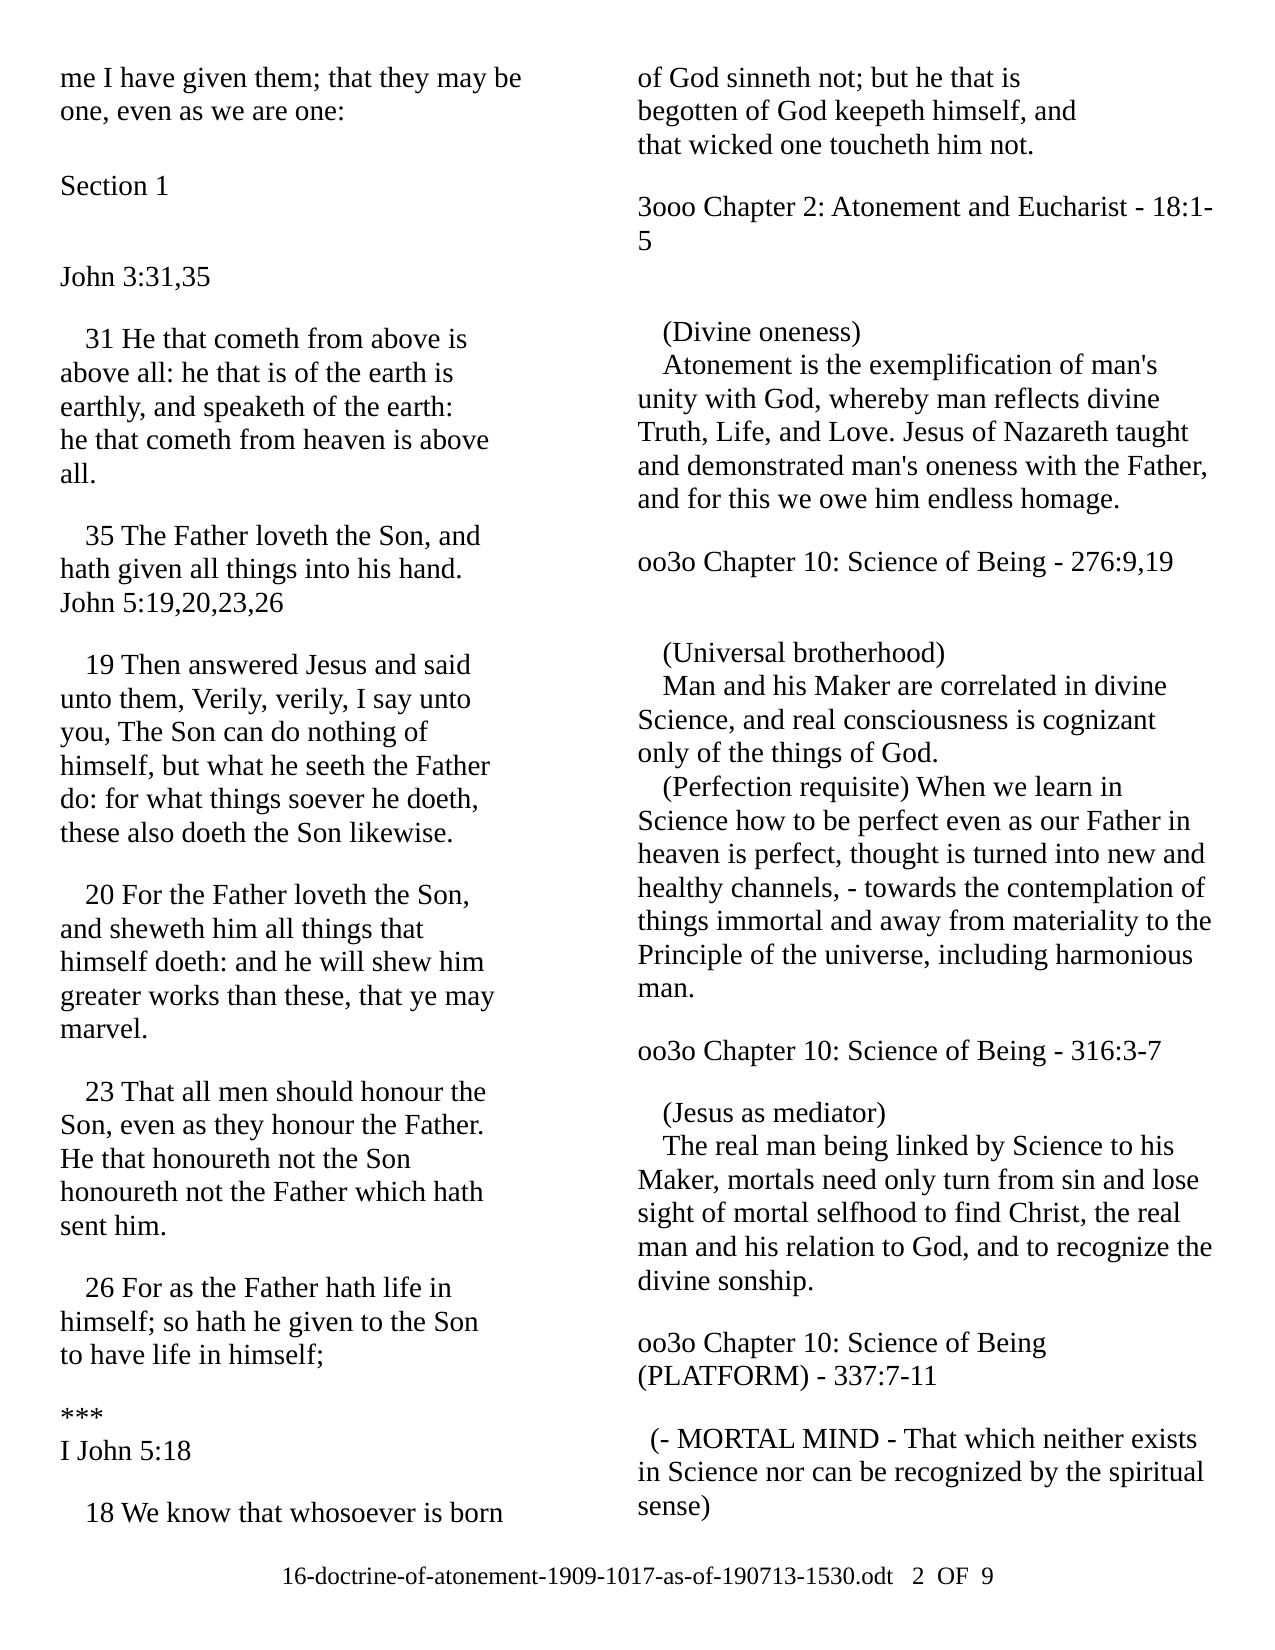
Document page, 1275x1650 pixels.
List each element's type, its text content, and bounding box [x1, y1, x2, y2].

text John 3:31,35 31 He that cometh from above is above all: he that is of the earth is earthly, and speaketh of the earth: he that cometh from heaven is above all. 35 The Father loveth the Son, and hath given all things into his hand. John 5:19,20,23,26 19 Then answered Jesus and said unto them, Verily, verily, I say unto you, The Son can do nothing of himself, but what he seeth the Father do: for what things soever he doeth, these also doeth the Son likewise. 20 For the Father loveth the Son, and sheweth him all things that himself doeth: and he will shew him greater works than these, that ye may marvel. 23 That all men should honour the Son, even as they honour the Father. He that honoureth not the Son honoureth not the Father which hath sent him. 26 For as the Father hath life in himself; so hath he given to the Son to have life in himself; *** I John 5:18 18 We know that whosoever is born of God sinneth not; but he that is begotten of God keepeth himself, and that wicked one toucheth him not. 3ooo Chapter 2: Atonement and Eucharist - 18:1-5 (Divine oneness) Atonement is the exemplification of man's unity with God, whereby man reflects divine Truth, Life, and Love. Jesus of Nazareth taught and demonstrated man's oneness with the Father, and for this we owe him endless homage. oo3o Chapter 10: Science of Being - 276:9,19 (Universal brotherhood) Man and his Maker are correlated in divine Science, and real consciousness is cognizant only of the things of God. (Perfection requisite) When we learn in Science how to be perfect even as our Father in heaven is perfect, thought is turned into new and healthy channels, - towards the contemplation of things immortal and away from materiality to the Principle of the universe, including harmonious man. oo3o Chapter 10: Science of Being - 316:3-7 (Jesus as mediator) The real man being linked by Science to his Maker, mortals need only turn from sin and lose sight of mortal selfhood to find Christ, the real man and his relation to God, and to recognize the divine sonship. oo3o Chapter 10: Science of Being (PLATFORM) - 337:7-11 (- MORTAL MIND - That which neither exists in Science nor can be recognized by the spiritual sense) (-25- Man reflects the perfect God) For true happiness, man must harmonize with his Principle, divine Love; the Son must be in accord with the Father, in conformity with Christ. According to divine Science, man is in a degree as perfect as the Mind that forms him. oo3o Chapter 10: Science of Being (PLATFORM) - 336:27-30 (- MORTAL MIND - Material senses) (-24- God the parent Mind) The Science of being furnishes the rule of perfection, and brings immortality to light. God and man are not the same, but in the order of divine Science, God and man coexist and are eternal. [60, 60, 1215, 1529]
text John 17:1,2,4-7,10,11,16-22 1 These words spake Jesus, and lifted up his eyes to heaven, and said, Father, the hour is come; glorify thy Son, that thy Son also may glorify thee: 2 As thou hast given him power over all flesh, that he should give eternal life to as many as thou hast given him. 4 I have glorified thee on the earth: I have finished the work which thou gavest me to do. 5 And now, O Father, glorify thou me with thine own self with the glory which I had with thee before the world was. 6 I have manifested thy name unto the men which thou gavest me out of the world: thine they were, and thou gavest them me; and they have kept thy word. 7 Now they have known that all things whatsoever thou hast given me are of thee. 10 And all mine are thine, and thine are mine; and I am glorified in them. 11 And now I am no more in the world, but these are in the world, and I come to thee. Holy Father, keep through thine own name those whom thou hast given me, that they may be one, as we are. 16 They are not of the world, even as I am not of the world. 17 Sanctify them through thy truth: thy word is truth. 18 As thou hast sent me into the world, even so have I also sent them into the world. 19 And for their sakes I sanctify myself, that they also might be sanctified through the truth. 20 Neither pray I for these alone, but for them also which shall believe on me through their word; 21 That they all may be one; as thou, Father, art in me, and I in thee, that they also may be one in us: that the world may believe that thou hast sent me. 22 And the glory which thou gavest me I have given them; that they may be one, even as we are one: [60, 60, 637, 127]
text Section 1 [60, 168, 637, 202]
